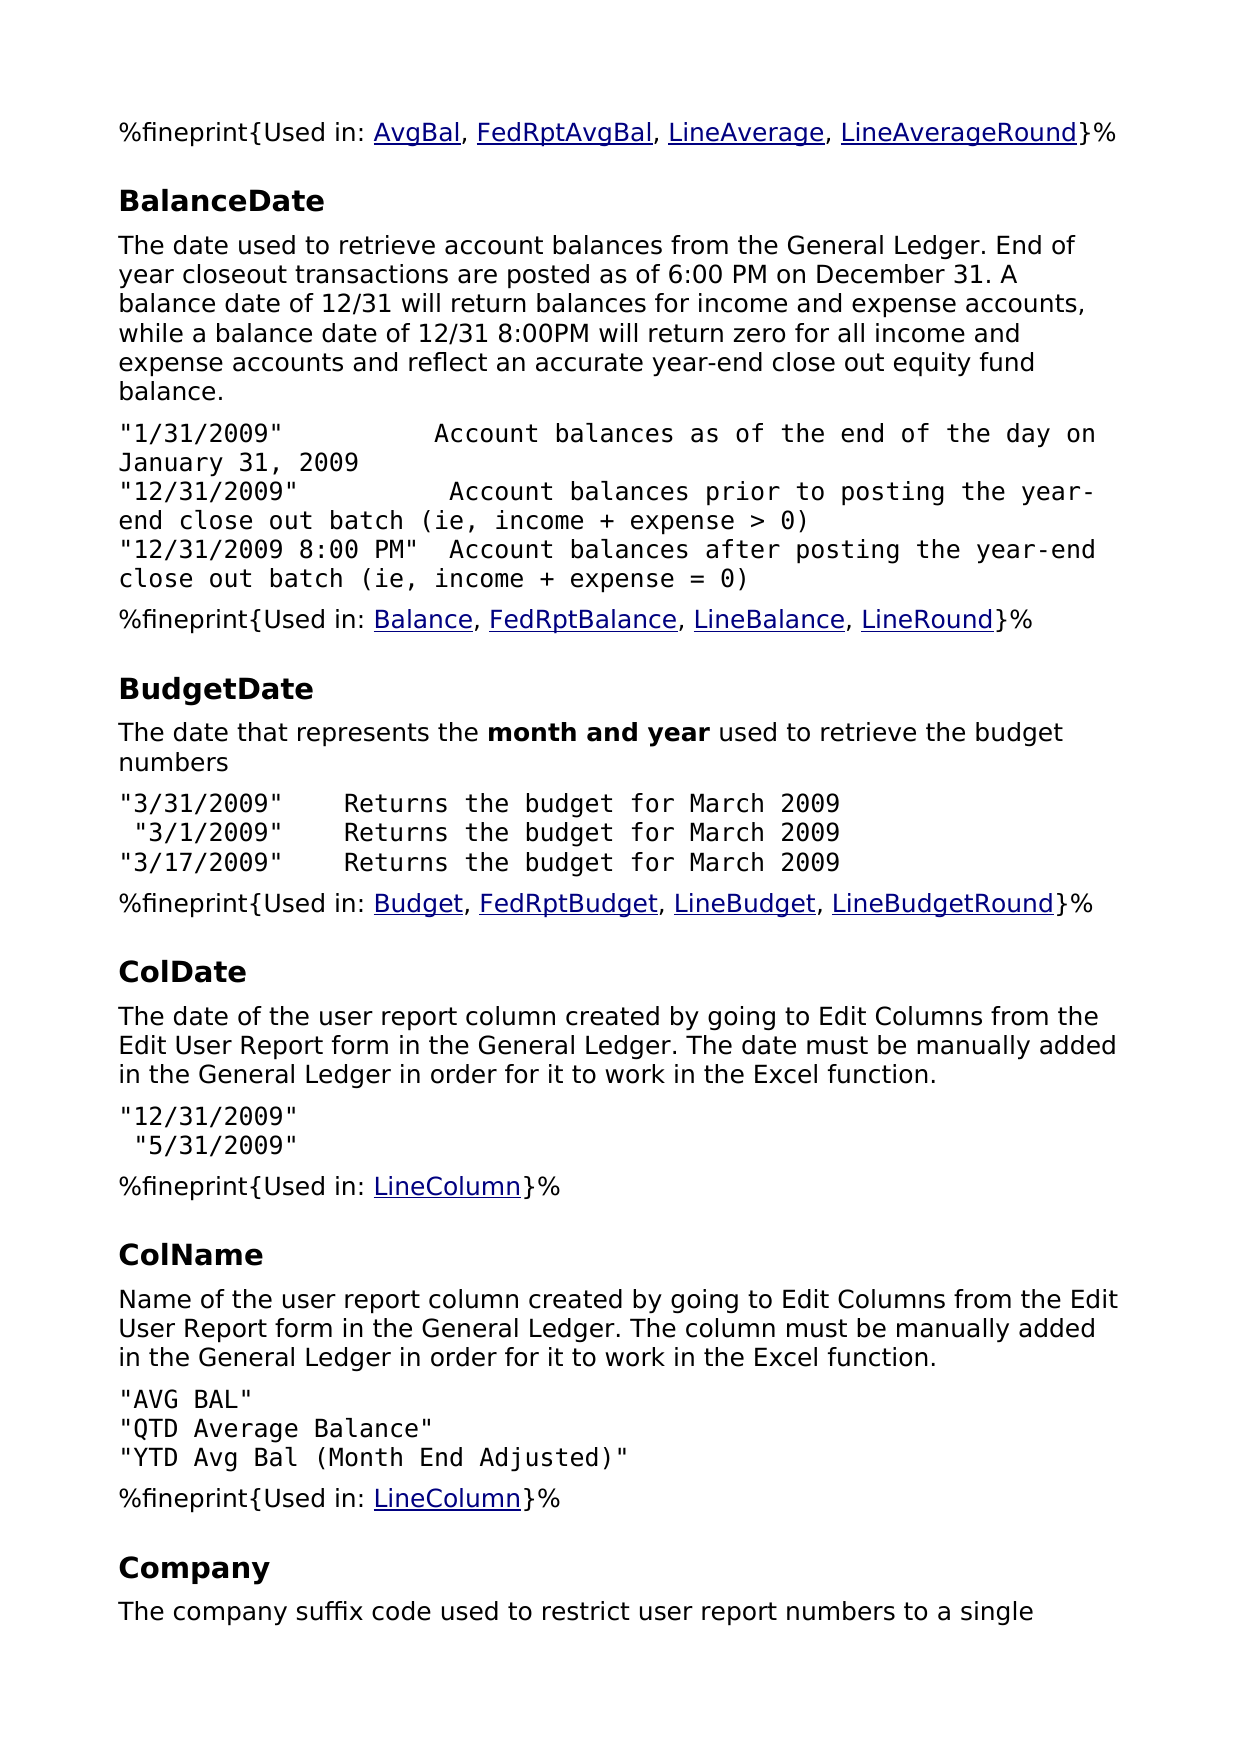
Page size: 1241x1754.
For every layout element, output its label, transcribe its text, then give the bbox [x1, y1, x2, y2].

text "1/31/2009" Account balances as of the end of the day on January 31, 2009 "12/31/2009" Account balances prior to posting the year-end close out batch (ie, income + expense > 0) "12/31/2009 8:00 PM" Account balances after posting the year-end close out batch (ie, income + expense = 0) [118, 419, 1122, 594]
text "AVG BAL" "QTD Average Balance" "YTD Avg Bal (Month End Adjusted)" [118, 1385, 1122, 1473]
text The date that represents the month and year used to retrieve the budget numbers [118, 719, 1122, 777]
text The date used to retrieve account balances from the General Ledger. End of year closeout transactions are posted as of 6:00 PM on December 31. A balance date of 12/31 will return balances for income and expense accounts, while a balance date of 12/31 8:00PM will return zero for all income and expense accounts and reflect an accurate year-end close out equity fund balance. [118, 231, 1122, 406]
subtitle BalanceDate [118, 185, 1122, 219]
subtitle ColName [118, 1239, 1122, 1273]
text %fineprint{Used in: LineColumn}% [118, 1172, 1122, 1201]
text The company suffix code used to restrict user report numbers to a single [118, 1597, 1122, 1627]
subtitle BudgetDate [118, 672, 1122, 706]
text Name of the user report column created by going to Edit Columns from the Edit User Report form in the General Ledger. The column must be manually added in the General Ledger in order for it to work in the Excel function. [118, 1285, 1122, 1373]
subtitle ColDate [118, 955, 1122, 989]
text The date of the user report column created by going to Edit Columns from the Edit User Report form in the General Ledger. The date must be manually added in the General Ledger in order for it to work in the Excel function. [118, 1002, 1122, 1089]
text %fineprint{Used in: AvgBal, FedRptAvgBal, LineAverage, LineAverageRound}% [118, 118, 1122, 147]
text %fineprint{Used in: Budget, FedRptBudget, LineBudget, LineBudgetRound}% [118, 889, 1122, 918]
text "3/31/2009" Returns the budget for March 2009 "3/1/2009" Returns the budget for March 2009 "3/17/2009" Returns the budget for March 2009 [118, 789, 1122, 877]
text "12/31/2009" "5/31/2009" [118, 1102, 1122, 1160]
text %fineprint{Used in: LineColumn}% [118, 1484, 1122, 1513]
subtitle Company [118, 1551, 1122, 1585]
text %fineprint{Used in: Balance, FedRptBalance, LineBalance, LineRound}% [118, 606, 1122, 635]
